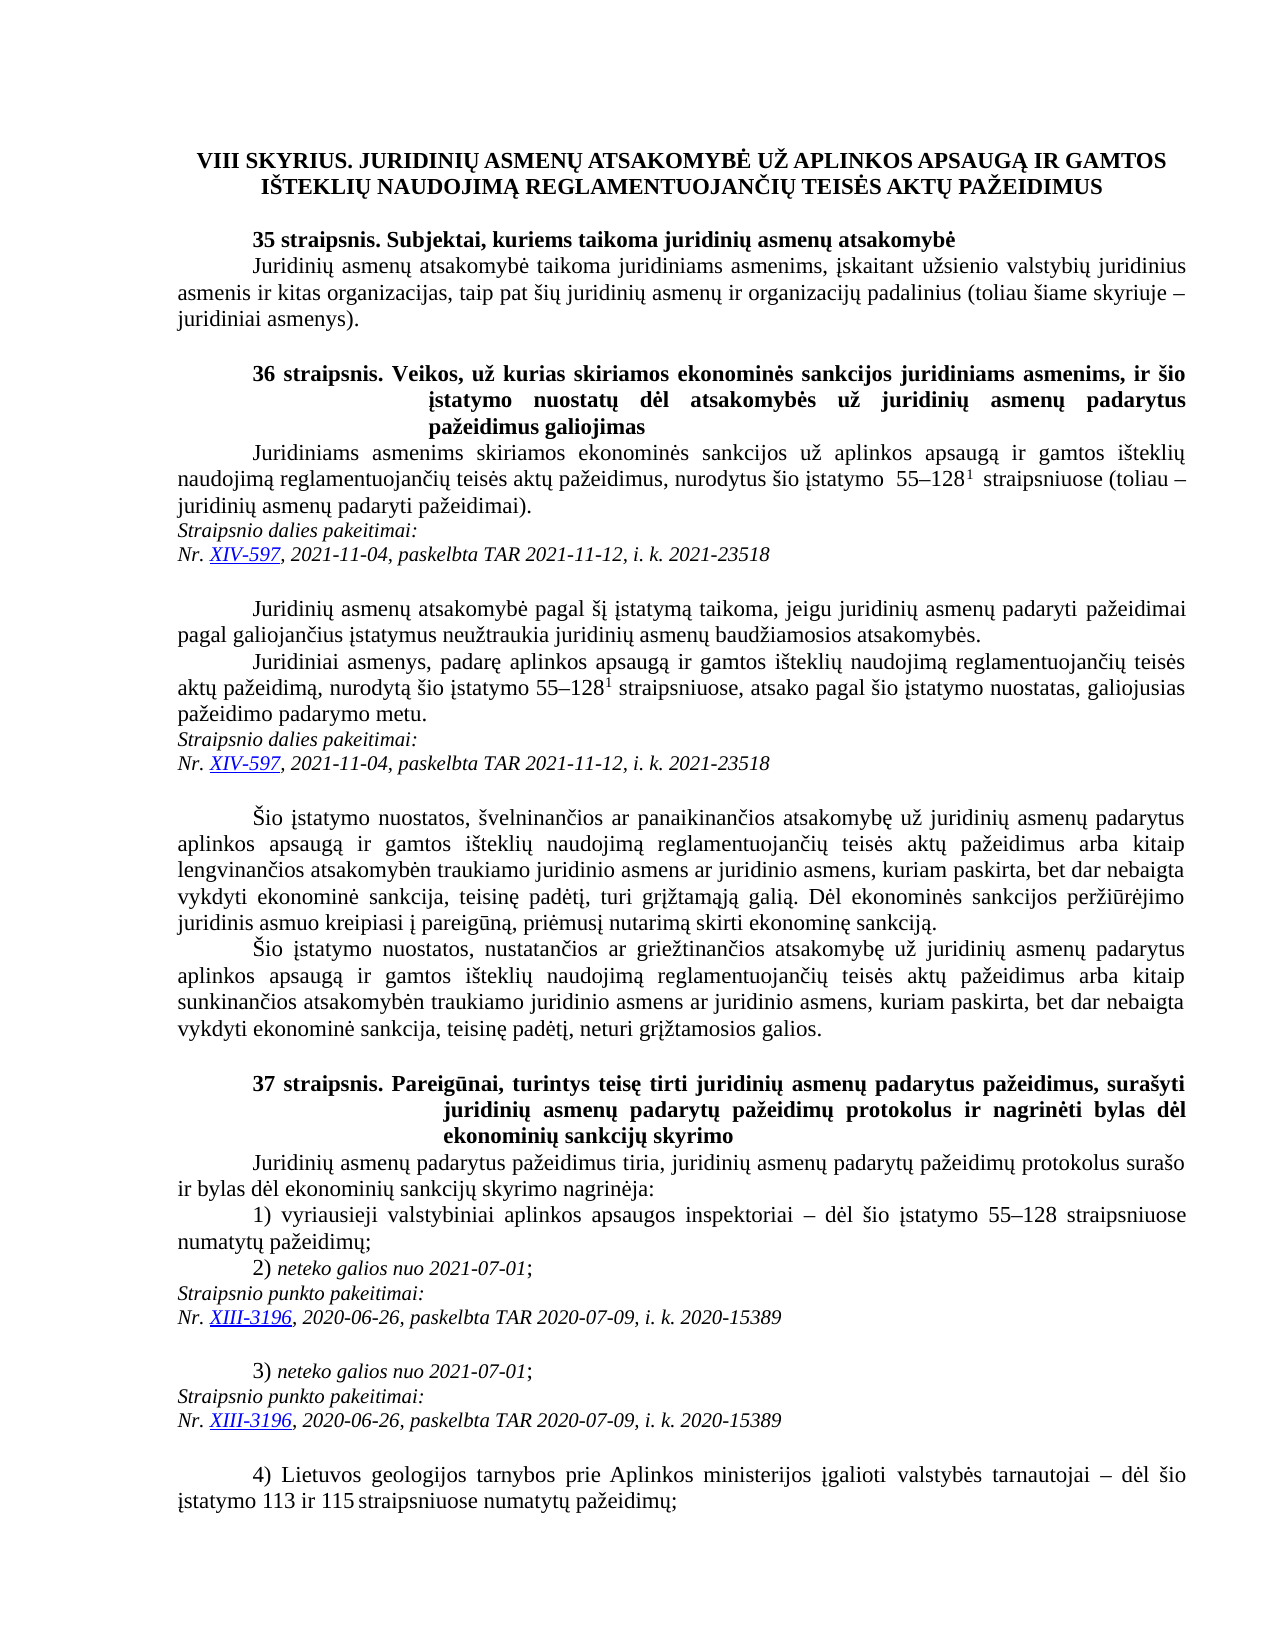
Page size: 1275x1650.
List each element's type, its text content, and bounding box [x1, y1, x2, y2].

text Juridiniai asmenys, padarę aplinkos apsaugą ir gamtos išteklių naudojimą reglamentuojančių teisės aktų pažeidimą, nurodytą šio įstatymo 55–1281 straipsniuose, atsako pagal šio įstatymo nuostatas, galiojusias pažeidimo padarymo metu. [177, 648, 1186, 727]
text Juridinių asmenų atsakomybė taikoma juridiniams asmenims, įskaitant užsienio valstybių juridinius asmenis ir kitas organizacijas, taip pat šių juridinių asmenų ir organizacijų padalinius (toliau šiame skyriuje – juridiniai asmenys). [177, 252, 1186, 331]
text Šio įstatymo nuostatos, švelninančios ar panaikinančios atsakomybę už juridinių asmenų padarytus aplinkos apsaugą ir gamtos išteklių naudojimą reglamentuojančių teisės aktų pažeidimus arba kitaip lengvinančios atsakomybėn traukiamo juridinio asmens ar juridinio asmens, kuriam paskirta, bet dar nebaigta vykdyti ekonominė sankcija, teisinę padėtį, turi grįžtamąją galią. Dėl ekonominės sankcijos peržiūrėjimo juridinis asmuo kreipiasi į pareigūną, priėmusį nutarimą skirti ekonominę sankciją. [177, 804, 1186, 936]
text Nr. XIV-597, 2021-11-04, paskelbta TAR 2021-11-12, i. k. 2021-23518 [177, 751, 1186, 775]
text Juridinių asmenų atsakomybė pagal šį įstatymą taikoma, jeigu juridinių asmenų padaryti pažeidimai pagal galiojančius įstatymus neužtraukia juridinių asmenų baudžiamosios atsakomybės. [177, 595, 1186, 648]
text 4) Lietuvos geologijos tarnybos prie Aplinkos ministerijos įgalioti valstybės tarnautojai – dėl šio įstatymo 113 ir 115 straipsniuose numatytų pažeidimų; [177, 1461, 1186, 1513]
text 3) neteko galios nuo 2021-07-01; [177, 1357, 1186, 1384]
text Juridinių asmenų padarytus pažeidimus tiria, juridinių asmenų padarytų pažeidimų protokolus surašo ir bylas dėl ekonominių sankcijų skyrimo nagrinėja: [177, 1149, 1186, 1201]
text 35 straipsnis. Subjektai, kuriems taikoma juridinių asmenų atsakomybė [177, 226, 1186, 252]
text 36 straipsnis. Veikos, už kurias skiriamos ekonominės sankcijos juridiniams asmenims, ir šio įstatymo nuostatų dėl atsakomybės už juridinių asmenų padarytus pažeidimus galiojimas [252, 360, 1186, 439]
text Šio įstatymo nuostatos, nustatančios ar griežtinančios atsakomybę už juridinių asmenų padarytus aplinkos apsaugą ir gamtos išteklių naudojimą reglamentuojančių teisės aktų pažeidimus arba kitaip sunkinančios atsakomybėn traukiamo juridinio asmens ar juridinio asmens, kuriam paskirta, bet dar nebaigta vykdyti ekonominė sankcija, teisinę padėtį, neturi grįžtamosios galios. [177, 936, 1186, 1041]
text VIII SKYRIUS. JURIDINIŲ ASMENŲ ATSAKOMYBĖ UŽ APLINKOS APSAUGĄ IR GAMTOS IŠTEKLIŲ NAUDOJIMĄ REGLAMENTUOJANČIŲ TEISĖS AKTŲ PAŽEIDIMUS [177, 147, 1186, 199]
text Straipsnio dalies pakeitimai: [177, 727, 1186, 751]
text Nr. XIII-3196, 2020-06-26, paskelbta TAR 2020-07-09, i. k. 2020-15389 [177, 1304, 1186, 1329]
text Straipsnio punkto pakeitimai: [177, 1281, 1186, 1304]
text Juridiniams asmenims skiriamos ekonominės sankcijos už aplinkos apsaugą ir gamtos išteklių naudojimą reglamentuojančių teisės aktų pažeidimus, nurodytus šio įstatymo 55–1281 straipsniuose (toliau – juridinių asmenų padaryti pažeidimai). [177, 439, 1186, 518]
text 37 straipsnis. Pareigūnai, turintys teisę tirti juridinių asmenų padarytus pažeidimus, surašyti juridinių asmenų padarytų pažeidimų protokolus ir nagrinėti bylas dėl ekonominių sankcijų skyrimo [252, 1070, 1186, 1149]
text 2) neteko galios nuo 2021-07-01; [177, 1254, 1186, 1281]
text Straipsnio punkto pakeitimai: [177, 1384, 1186, 1408]
text 1) vyriausieji valstybiniai aplinkos apsaugos inspektoriai – dėl šio įstatymo 55–128 straipsniuose numatytų pažeidimų; [177, 1201, 1186, 1254]
text Nr. XIV-597, 2021-11-04, paskelbta TAR 2021-11-12, i. k. 2021-23518 [177, 542, 1186, 566]
text Nr. XIII-3196, 2020-06-26, paskelbta TAR 2020-07-09, i. k. 2020-15389 [177, 1408, 1186, 1432]
text Straipsnio dalies pakeitimai: [177, 518, 1186, 542]
